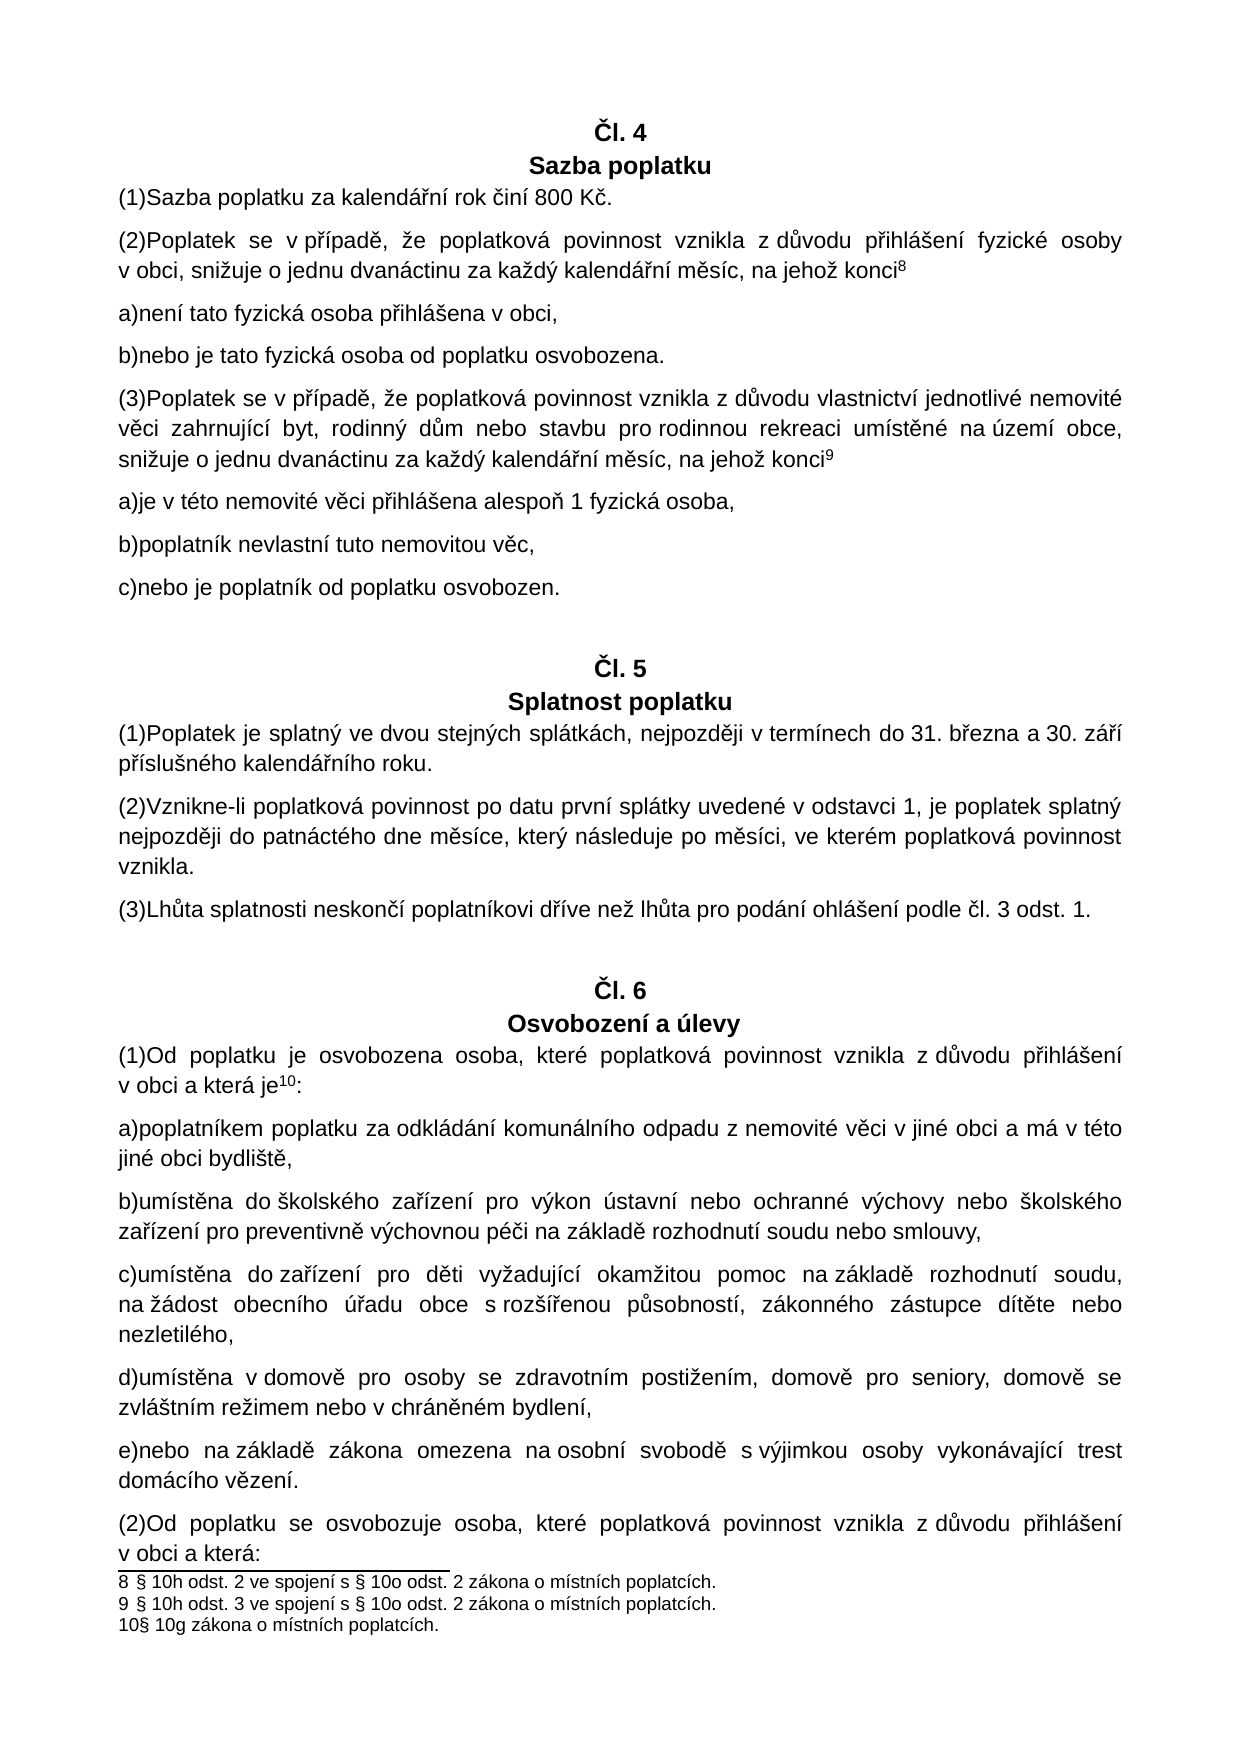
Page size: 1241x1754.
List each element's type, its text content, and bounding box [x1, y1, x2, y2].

list Od poplatku je osvobozena osoba, které poplatková povinnost vznikla z důvodu přihlášení v obci a která je: [118, 1042, 1122, 1099]
list Sazba poplatku za kalendářní rok činí 800 Kč. [118, 184, 1122, 211]
subtitle Čl. 6 Osvobození a úlevy [118, 976, 1122, 1038]
list Poplatek se v případě, že poplatková povinnost vznikla z důvodu vlastnictví jednotlivé nemovité věci zahrnující byt, rodinný dům nebo stavbu pro rodinnou rekreaci umístěné na území obce, snižuje o jednu dvanáctinu za každý kalendářní měsíc, na jehož konci [118, 385, 1122, 472]
list § 10h odst. 3 ve spojení s § 10o odst. 2 zákona o místních poplatcích. [118, 1592, 1122, 1614]
list je v této nemovité věci přihlášena alespoň 1 fyzická osoba, [118, 488, 1122, 515]
list poplatník nevlastní tuto nemovitou věc, [118, 531, 1122, 557]
list § 10h odst. 2 ve spojení s § 10o odst. 2 zákona o místních poplatcích. [118, 1571, 1122, 1592]
subtitle Čl. 5 Splatnost poplatku [118, 654, 1122, 716]
list nebo je tato fyzická osoba od poplatku osvobozena. [118, 342, 1122, 369]
list umístěna do zařízení pro děti vyžadující okamžitou pomoc na základě rozhodnutí soudu, na žádost obecního úřadu obce s rozšířenou působností, zákonného zástupce dítěte nebo nezletilého, [118, 1261, 1122, 1348]
subtitle Čl. 4 Sazba poplatku [118, 118, 1122, 180]
list Vznikne-li poplatková povinnost po datu první splátky uvedené v odstavci 1, je poplatek splatný nejpozději do patnáctého dne měsíce, který následuje po měsíci, ve kterém poplatková povinnost vznikla. [118, 793, 1122, 880]
list Poplatek se v případě, že poplatková povinnost vznikla z důvodu přihlášení fyzické osoby v obci, snižuje o jednu dvanáctinu za každý kalendářní měsíc, na jehož konci [118, 227, 1122, 283]
list Lhůta splatnosti neskončí poplatníkovi dříve než lhůta pro podání ohlášení podle čl. 3 odst. 1. [118, 896, 1122, 922]
list nebo je poplatník od poplatku osvobozen. [118, 574, 1122, 600]
list umístěna v domově pro osoby se zdravotním postižením, domově pro seniory, domově se zvláštním režimem nebo v chráněném bydlení, [118, 1364, 1122, 1421]
list poplatníkem poplatku za odkládání komunálního odpadu z nemovité věci v jiné obci a má v této jiné obci bydliště, [118, 1115, 1122, 1172]
list Od poplatku se osvobozuje osoba, které poplatková povinnost vznikla z důvodu přihlášení v obci a která: [118, 1510, 1122, 1567]
list Poplatek je splatný ve dvou stejných splátkách, nejpozději v termínech do 31. března a 30. září příslušného kalendářního roku. [118, 720, 1122, 777]
list nebo na základě zákona omezena na osobní svobodě s výjimkou osoby vykonávající trest domácího vězení. [118, 1437, 1122, 1494]
list není tato fyzická osoba přihlášena v obci, [118, 300, 1122, 326]
list umístěna do školského zařízení pro výkon ústavní nebo ochranné výchovy nebo školského zařízení pro preventivně výchovnou péči na základě rozhodnutí soudu nebo smlouvy, [118, 1188, 1122, 1245]
list § 10g zákona o místních poplatcích. [118, 1614, 1122, 1635]
